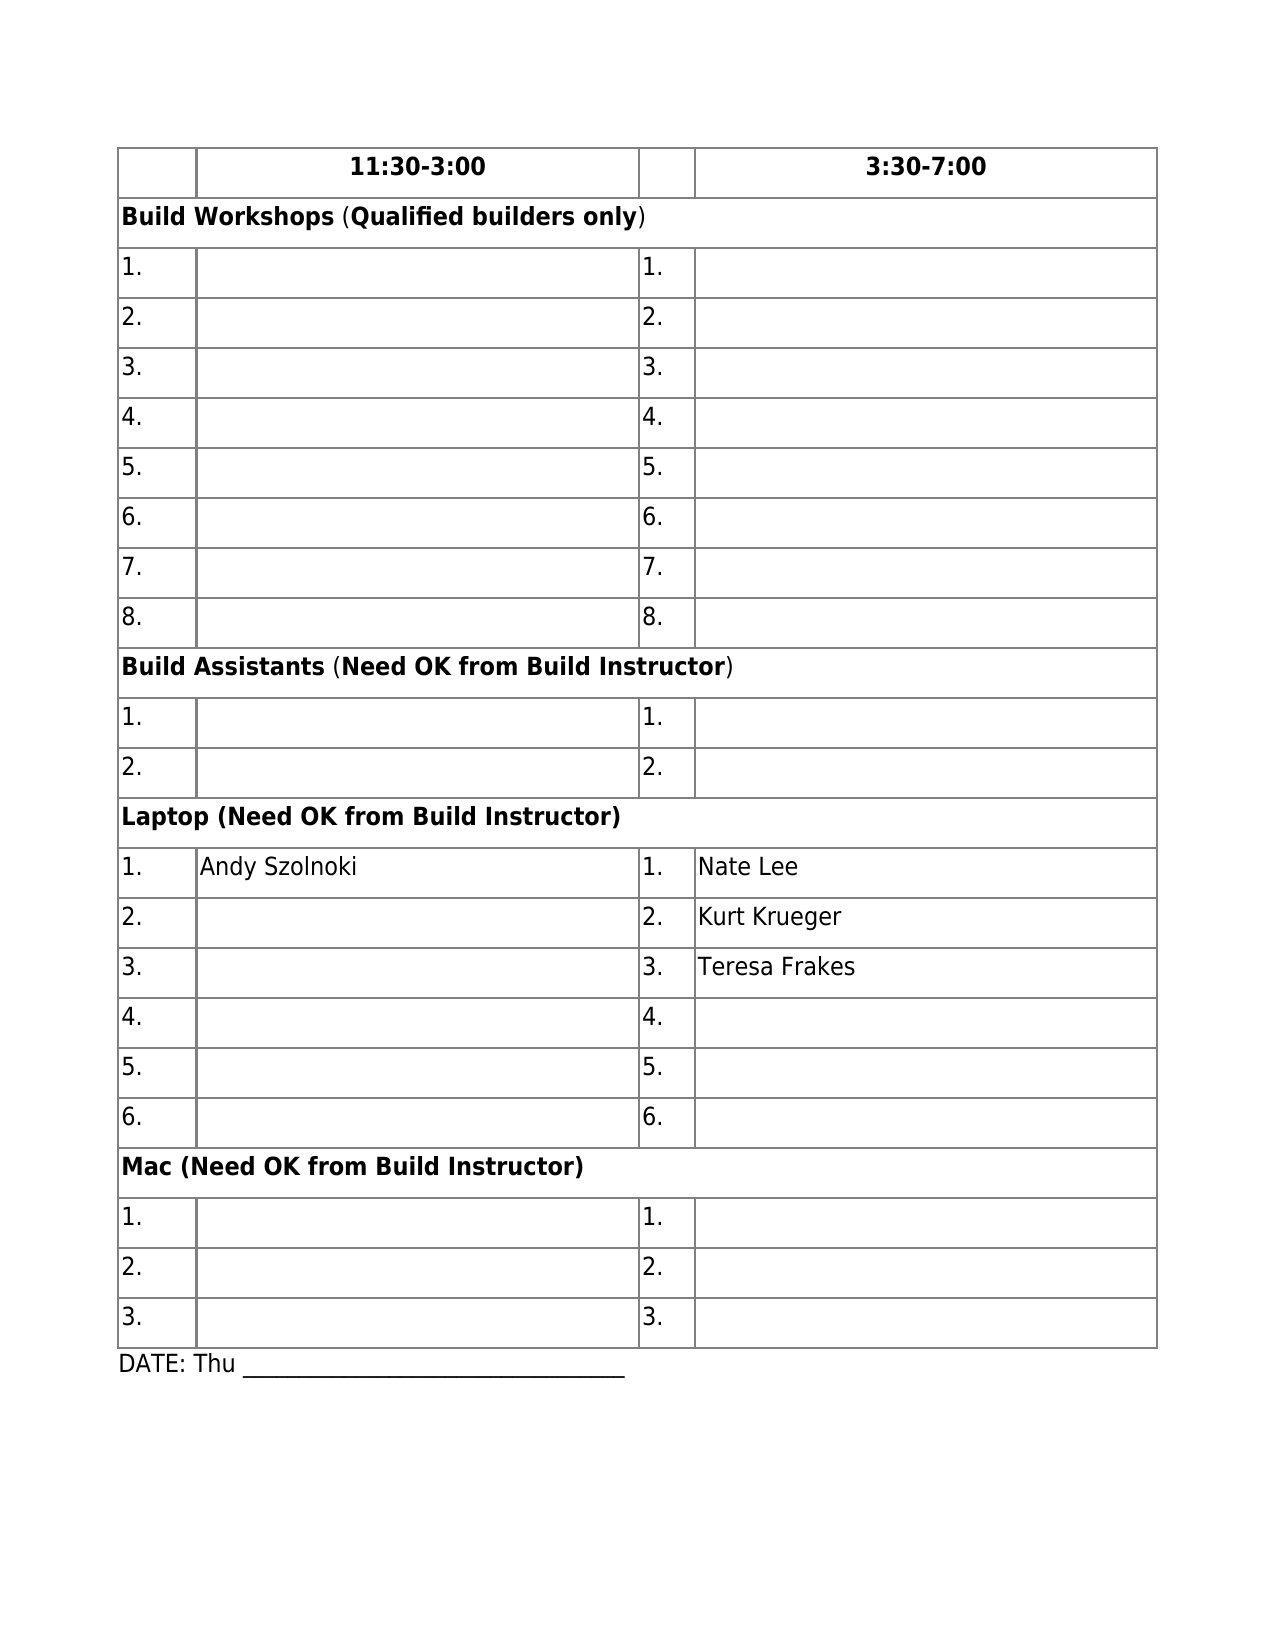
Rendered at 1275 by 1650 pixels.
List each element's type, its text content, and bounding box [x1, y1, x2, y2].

table_cell [198, 249, 638, 297]
table_cell [198, 999, 638, 1047]
table_cell [696, 1299, 1156, 1347]
table_cell 4. [640, 399, 694, 447]
table_cell 2. [119, 749, 195, 797]
table_cell Nate Lee [696, 849, 1156, 897]
table_cell 1. [119, 1199, 195, 1247]
table_cell [198, 899, 638, 947]
table_cell [696, 999, 1156, 1047]
table_cell 3. [119, 349, 195, 397]
table_cell 2. [119, 1249, 195, 1297]
table_cell 5. [640, 1049, 694, 1097]
table_cell Build Assistants (Need OK from Build Instructor) [119, 649, 1156, 697]
table_cell 1. [640, 699, 694, 747]
table_cell 2. [119, 299, 195, 347]
table_cell 4. [119, 999, 195, 1047]
table_cell [198, 1299, 638, 1347]
table_cell 2. [119, 899, 195, 947]
table_header 3:30-7:00 [696, 149, 1156, 197]
table_cell [696, 1249, 1156, 1297]
table_cell 4. [119, 399, 195, 447]
table_cell 1. [119, 849, 195, 897]
table_cell 8. [119, 599, 195, 647]
table_cell 6. [640, 499, 694, 547]
table_cell [198, 349, 638, 397]
table_cell [696, 749, 1156, 797]
table_cell 5. [640, 449, 694, 497]
table_cell 2. [640, 899, 694, 947]
table_cell Kurt Krueger [696, 899, 1156, 947]
table_cell [696, 399, 1156, 447]
table_cell Andy Szolnoki [198, 849, 638, 897]
table_cell 7. [119, 549, 195, 597]
table_cell [696, 249, 1156, 297]
table_cell Laptop (Need OK from Build Instructor) [119, 799, 1156, 847]
table_cell 7. [640, 549, 694, 597]
table_cell [696, 449, 1156, 497]
table_cell [696, 349, 1156, 397]
table_cell [198, 949, 638, 997]
table_cell 1. [640, 1199, 694, 1247]
table_cell [198, 299, 638, 347]
table_cell Build Workshops (Qualified builders only) [119, 199, 1156, 247]
table_cell [696, 1199, 1156, 1247]
table_cell 6. [119, 499, 195, 547]
table_cell 3. [640, 1299, 694, 1347]
table_cell 8. [640, 599, 694, 647]
table_cell [696, 1099, 1156, 1147]
table_cell 3. [119, 1299, 195, 1347]
table_cell [696, 699, 1156, 747]
table_cell 3. [640, 349, 694, 397]
table_cell [198, 549, 638, 597]
table_cell 2. [640, 749, 694, 797]
table_cell Mac (Need OK from Build Instructor) [119, 1149, 1156, 1197]
table_cell Teresa Frakes [696, 949, 1156, 997]
table_cell 2. [640, 1249, 694, 1297]
table_cell [198, 1199, 638, 1247]
table_cell [696, 1049, 1156, 1097]
table_cell [696, 549, 1156, 597]
table_cell [696, 499, 1156, 547]
table_cell 6. [119, 1099, 195, 1147]
table_cell [198, 749, 638, 797]
table_cell [198, 499, 638, 547]
table_cell [198, 699, 638, 747]
table_cell 3. [640, 949, 694, 997]
table_header 11:30-3:00 [198, 149, 638, 197]
table_header [119, 149, 195, 197]
table_cell [198, 399, 638, 447]
table_cell [198, 1249, 638, 1297]
table_cell [198, 449, 638, 497]
table_cell 3. [119, 949, 195, 997]
table_cell 5. [119, 1049, 195, 1097]
table_cell 1. [119, 699, 195, 747]
table_cell [198, 1099, 638, 1147]
table_cell 2. [640, 299, 694, 347]
table_cell 6. [640, 1099, 694, 1147]
table_header [640, 149, 694, 197]
text DATE: Thu __________________________________ [118, 1349, 1157, 1378]
table_cell 1. [640, 849, 694, 897]
table_cell [198, 1049, 638, 1097]
table_cell 1. [119, 249, 195, 297]
table_cell [198, 599, 638, 647]
table_cell 4. [640, 999, 694, 1047]
table_cell 1. [640, 249, 694, 297]
table_cell 5. [119, 449, 195, 497]
table_cell [696, 299, 1156, 347]
table_cell [696, 599, 1156, 647]
